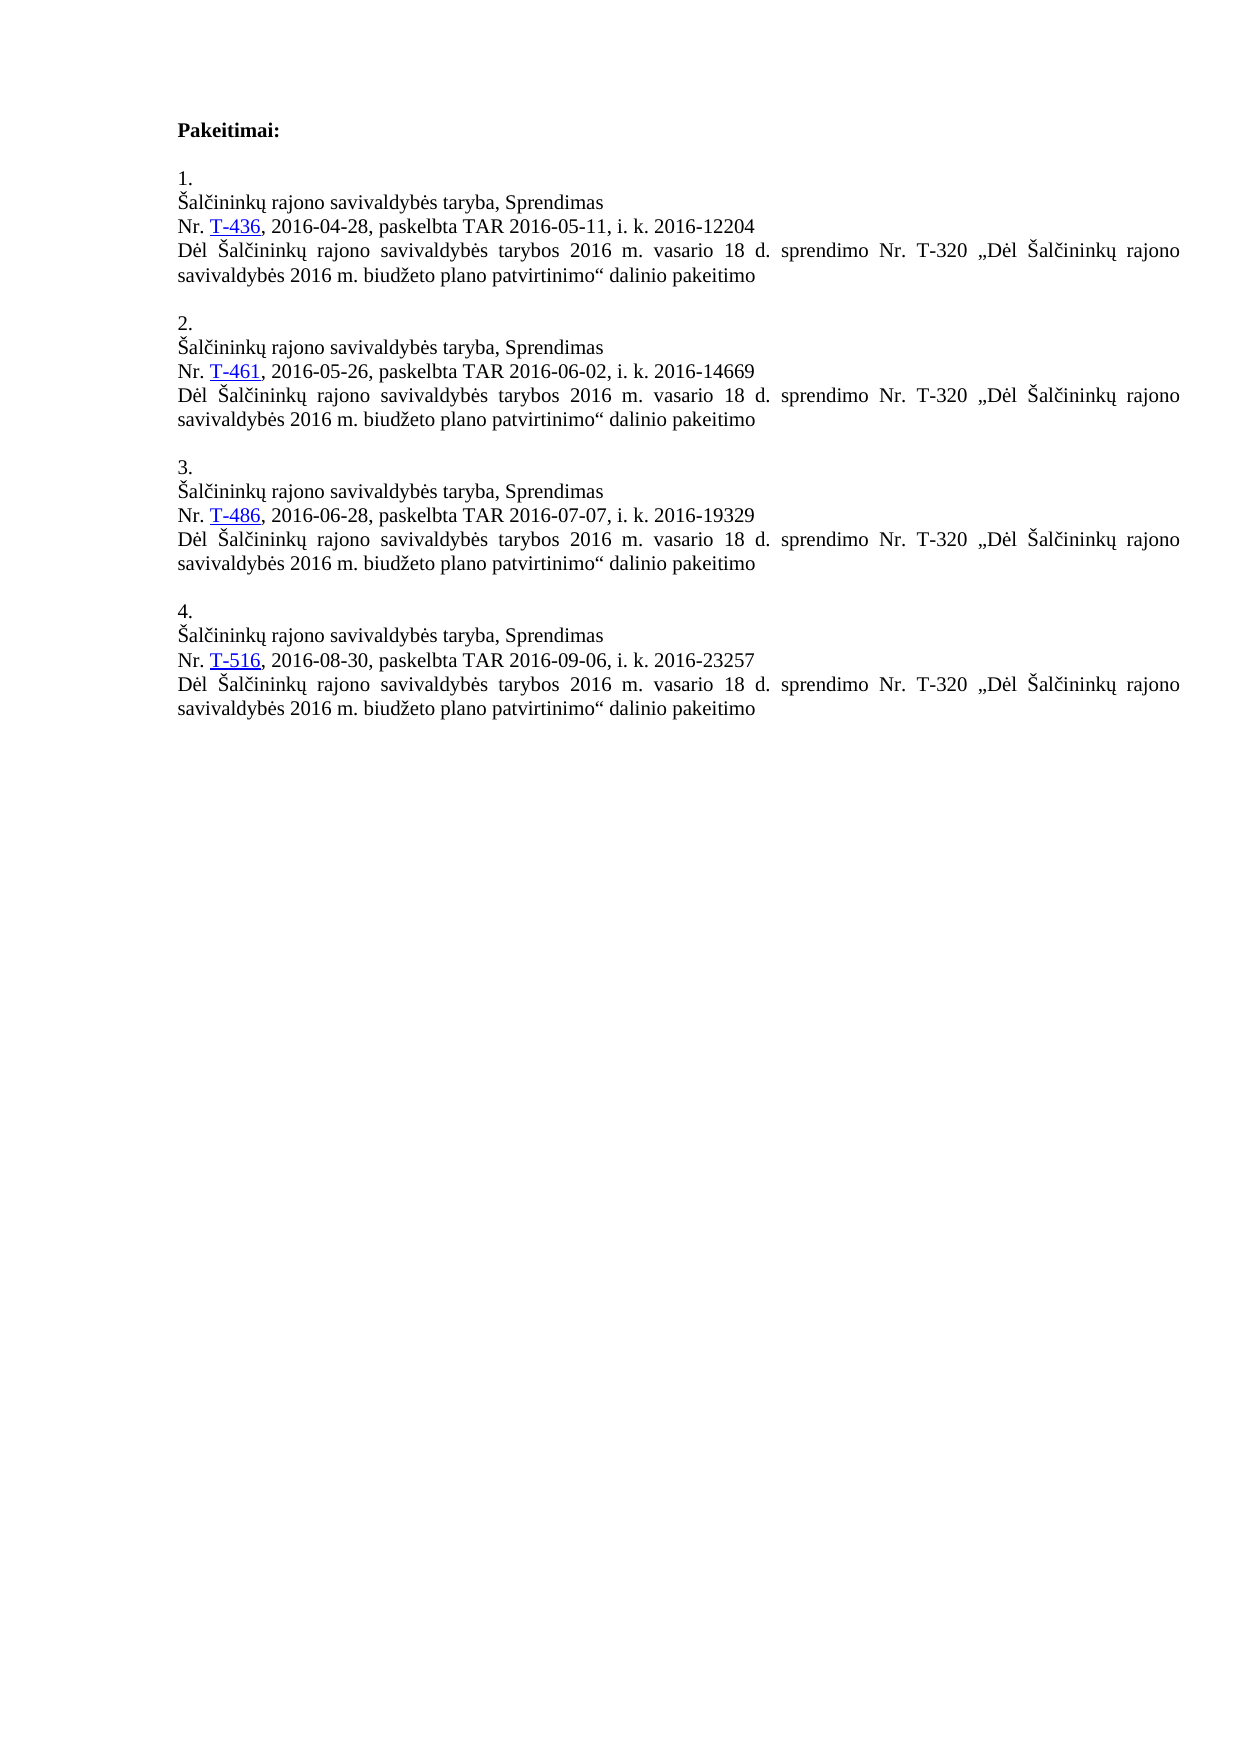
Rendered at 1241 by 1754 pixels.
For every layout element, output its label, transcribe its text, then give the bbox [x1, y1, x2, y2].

text Šalčininkų rajono savivaldybės taryba, Sprendimas [177, 479, 1181, 503]
text Šalčininkų rajono savivaldybės taryba, Sprendimas [177, 335, 1181, 359]
text Dėl Šalčininkų rajono savivaldybės tarybos 2016 m. vasario 18 d. sprendimo Nr. T-320 „Dėl Šalčininkų rajono savivaldybės 2016 m. biudžeto plano patvirtinimo“ dalinio pakeitimo [177, 238, 1181, 287]
text Nr. T-516, 2016-08-30, paskelbta TAR 2016-09-06, i. k. 2016-23257 [177, 647, 1181, 672]
text Dėl Šalčininkų rajono savivaldybės tarybos 2016 m. vasario 18 d. sprendimo Nr. T-320 „Dėl Šalčininkų rajono savivaldybės 2016 m. biudžeto plano patvirtinimo“ dalinio pakeitimo [177, 527, 1181, 575]
text Nr. T-461, 2016-05-26, paskelbta TAR 2016-06-02, i. k. 2016-14669 [177, 359, 1181, 383]
text Pakeitimai: [177, 118, 1181, 142]
text Nr. T-486, 2016-06-28, paskelbta TAR 2016-07-07, i. k. 2016-19329 [177, 503, 1181, 527]
text Dėl Šalčininkų rajono savivaldybės tarybos 2016 m. vasario 18 d. sprendimo Nr. T-320 „Dėl Šalčininkų rajono savivaldybės 2016 m. biudžeto plano patvirtinimo“ dalinio pakeitimo [177, 383, 1181, 431]
text 3. [177, 455, 1181, 479]
text 2. [177, 311, 1181, 335]
text Šalčininkų rajono savivaldybės taryba, Sprendimas [177, 190, 1181, 214]
text Šalčininkų rajono savivaldybės taryba, Sprendimas [177, 623, 1181, 647]
text Dėl Šalčininkų rajono savivaldybės tarybos 2016 m. vasario 18 d. sprendimo Nr. T-320 „Dėl Šalčininkų rajono savivaldybės 2016 m. biudžeto plano patvirtinimo“ dalinio pakeitimo [177, 672, 1181, 720]
text 1. [177, 166, 1181, 190]
text Nr. T-436, 2016-04-28, paskelbta TAR 2016-05-11, i. k. 2016-12204 [177, 214, 1181, 238]
text 4. [177, 599, 1181, 623]
